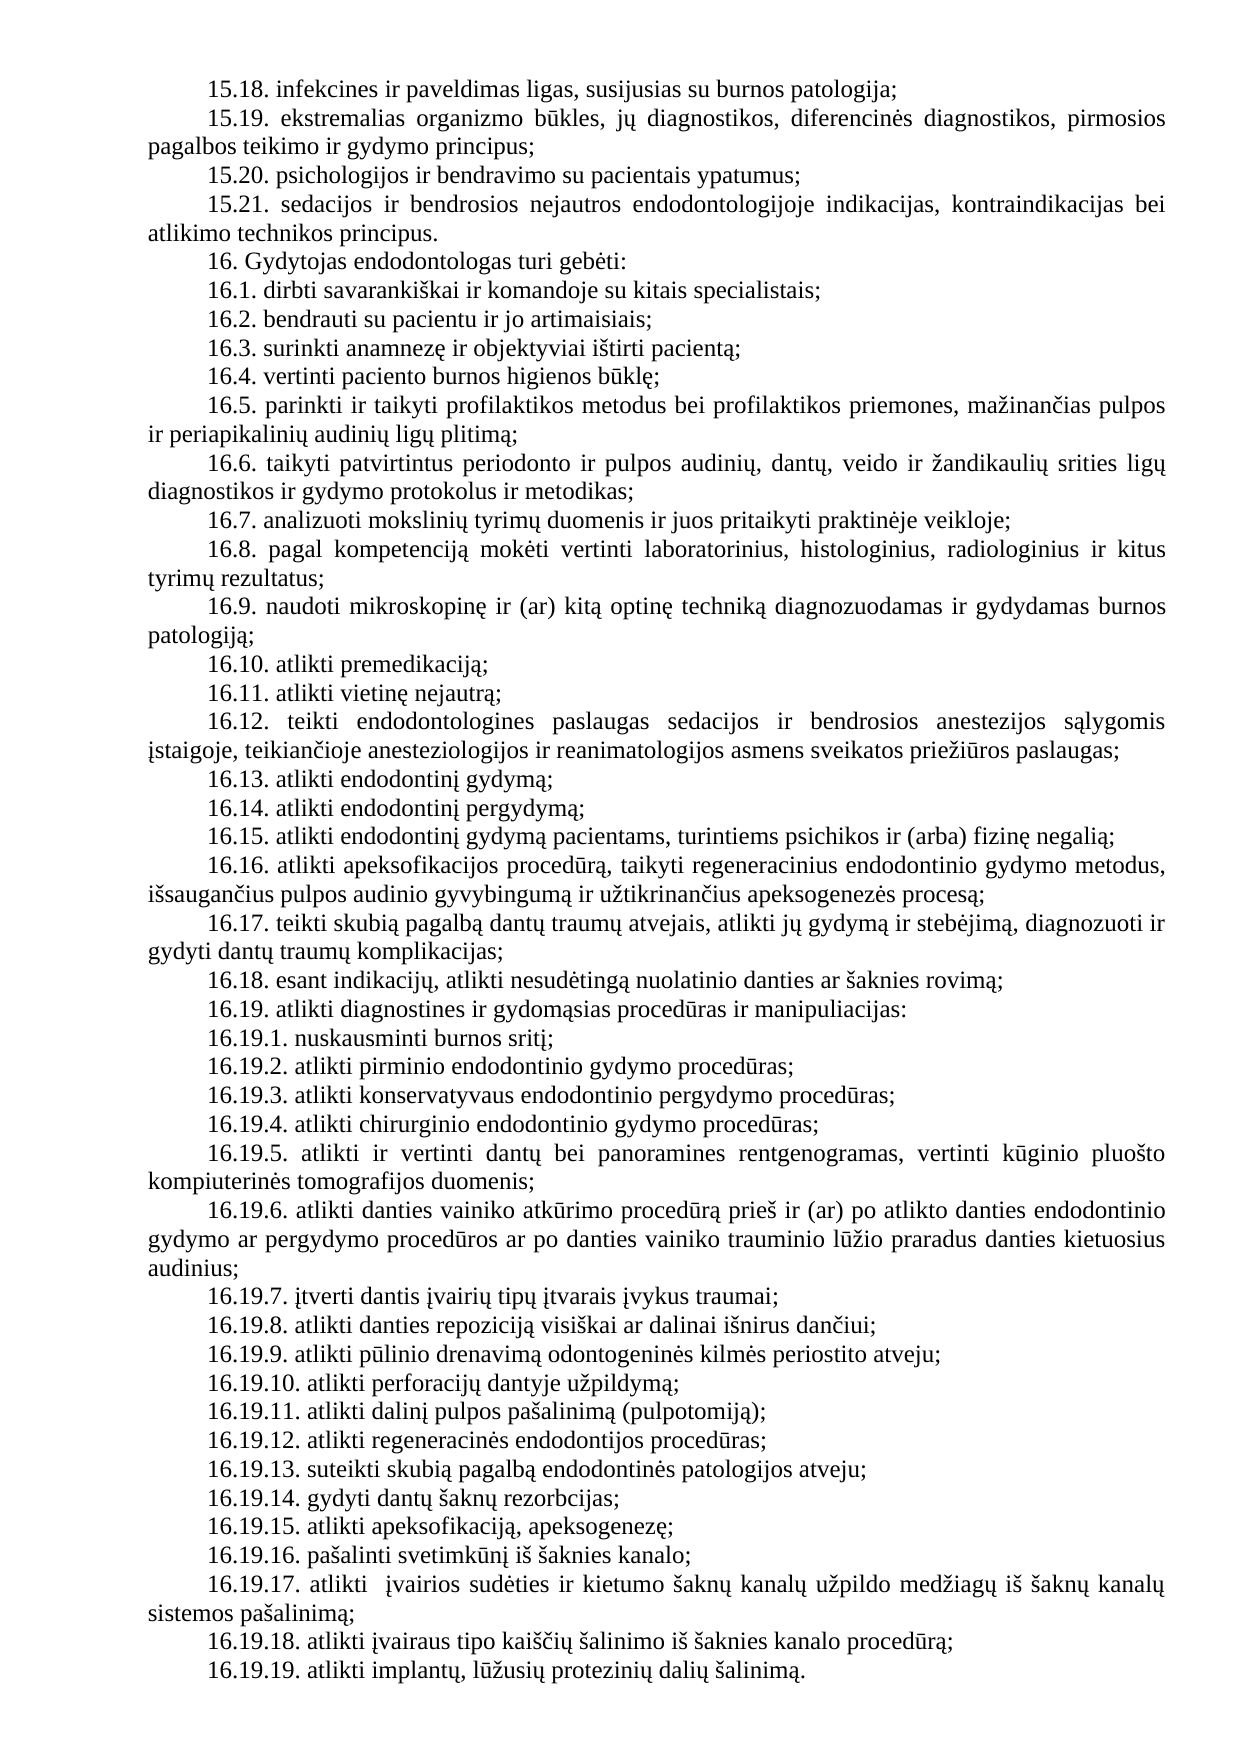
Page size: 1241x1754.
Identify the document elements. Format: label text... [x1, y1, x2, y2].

text 16.19.14. gydyti dantų šaknų rezorbcijas; [148, 1483, 1167, 1511]
text 16.17. teikti skubią pagalbą dantų traumų atvejais, atlikti jų gydymą ir stebėjimą, diagnozuoti ir gydyti dantų traumų komplikacijas; [148, 908, 1167, 965]
text 16.19.12. atlikti regeneracinės endodontijos procedūras; [148, 1425, 1167, 1454]
text 16.7. analizuoti mokslinių tyrimų duomenis ir juos pritaikyti praktinėje veikloje; [148, 505, 1167, 534]
text 16.9. naudoti mikroskopinę ir (ar) kitą optinę techniką diagnozuodamas ir gydydamas burnos patologiją; [148, 591, 1167, 649]
text 16.15. atlikti endodontinį gydymą pacientams, turintiems psichikos ir (arba) fizinę negalią; [148, 821, 1167, 850]
text 16.19.4. atlikti chirurginio endodontinio gydymo procedūras; [148, 1109, 1167, 1138]
text 16.19.5. atlikti ir vertinti dantų bei panoramines rentgenogramas, vertinti kūginio pluošto kompiuterinės tomografijos duomenis; [148, 1138, 1167, 1195]
text 16.13. atlikti endodontinį gydymą; [148, 764, 1167, 793]
text 15.20. psichologijos ir bendravimo su pacientais ypatumus; [148, 160, 1167, 189]
text 16.2. bendrauti su pacientu ir jo artimaisiais; [148, 304, 1167, 333]
text 15.19. ekstremalias organizmo būkles, jų diagnostikos, diferencinės diagnostikos, pirmosios pagalbos teikimo ir gydymo principus; [148, 103, 1167, 160]
text 16.10. atlikti premedikaciją; [148, 649, 1167, 678]
text 16.19.6. atlikti danties vainiko atkūrimo procedūrą prieš ir (ar) po atlikto danties endodontinio gydymo ar pergydymo procedūros ar po danties vainiko trauminio lūžio praradus danties kietuosius audinius; [148, 1195, 1167, 1281]
text 16.1. dirbti savarankiškai ir komandoje su kitais specialistais; [148, 275, 1167, 304]
text 16.12. teikti endodontologines paslaugas sedacijos ir bendrosios anestezijos sąlygomis įstaigoje, teikiančioje anesteziologijos ir reanimatologijos asmens sveikatos priežiūros paslaugas; [148, 706, 1167, 764]
text 16.19.10. atlikti perforacijų dantyje užpildymą; [148, 1368, 1167, 1396]
text 16.19.9. atlikti pūlinio drenavimą odontogeninės kilmės periostito atveju; [148, 1339, 1167, 1368]
text 16.19.8. atlikti danties repoziciją visiškai ar dalinai išnirus dančiui; [148, 1310, 1167, 1339]
text 15.18. infekcines ir paveldimas ligas, susijusias su burnos patologija; [148, 74, 1167, 103]
text 16.14. atlikti endodontinį pergydymą; [148, 793, 1167, 821]
text 16.19.3. atlikti konservatyvaus endodontinio pergydymo procedūras; [148, 1080, 1167, 1109]
text 15.21. sedacijos ir bendrosios nejautros endodontologijoje indikacijas, kontraindikacijas bei atlikimo technikos principus. [148, 189, 1167, 246]
text 16.19.13. suteikti skubią pagalbą endodontinės patologijos atveju; [148, 1454, 1167, 1483]
text 16.18. esant indikacijų, atlikti nesudėtingą nuolatinio danties ar šaknies rovimą; [148, 965, 1167, 994]
text 16.16. atlikti apeksofikacijos procedūrą, taikyti regeneracinius endodontinio gydymo metodus, išsaugančius pulpos audinio gyvybingumą ir užtikrinančius apeksogenezės procesą; [148, 850, 1167, 908]
text 16.6. taikyti patvirtintus periodonto ir pulpos audinių, dantų, veido ir žandikaulių srities ligų diagnostikos ir gydymo protokolus ir metodikas; [148, 448, 1167, 505]
text 16. Gydytojas endodontologas turi gebėti: [148, 246, 1167, 275]
text 16.4. vertinti paciento burnos higienos būklę; [148, 361, 1167, 390]
text 16.3. surinkti anamnezę ir objektyviai ištirti pacientą; [148, 333, 1167, 361]
text 16.19.19. atlikti implantų, lūžusių protezinių dalių šalinimą. [148, 1655, 1167, 1684]
text 16.19.17. atlikti įvairios sudėties ir kietumo šaknų kanalų užpildo medžiagų iš šaknų kanalų sistemos pašalinimą; [148, 1569, 1167, 1626]
text 16.8. pagal kompetenciją mokėti vertinti laboratorinius, histologinius, radiologinius ir kitus tyrimų rezultatus; [148, 534, 1167, 591]
text 16.19.7. įtverti dantis įvairių tipų įtvarais įvykus traumai; [148, 1281, 1167, 1310]
text 16.11. atlikti vietinę nejautrą; [148, 678, 1167, 706]
text 16.19. atlikti diagnostines ir gydomąsias procedūras ir manipuliacijas: [148, 994, 1167, 1023]
text 16.19.16. pašalinti svetimkūnį iš šaknies kanalo; [148, 1540, 1167, 1569]
text 16.19.1. nuskausminti burnos sritį; [148, 1023, 1167, 1051]
text 16.19.18. atlikti įvairaus tipo kaiščių šalinimo iš šaknies kanalo procedūrą; [148, 1626, 1167, 1655]
text 16.19.2. atlikti pirminio endodontinio gydymo procedūras; [148, 1051, 1167, 1080]
text 16.5. parinkti ir taikyti profilaktikos metodus bei profilaktikos priemones, mažinančias pulpos ir periapikalinių audinių ligų plitimą; [148, 390, 1167, 448]
text 16.19.15. atlikti apeksofikaciją, apeksogenezę; [148, 1511, 1167, 1540]
text 16.19.11. atlikti dalinį pulpos pašalinimą (pulpotomiją); [148, 1396, 1167, 1425]
